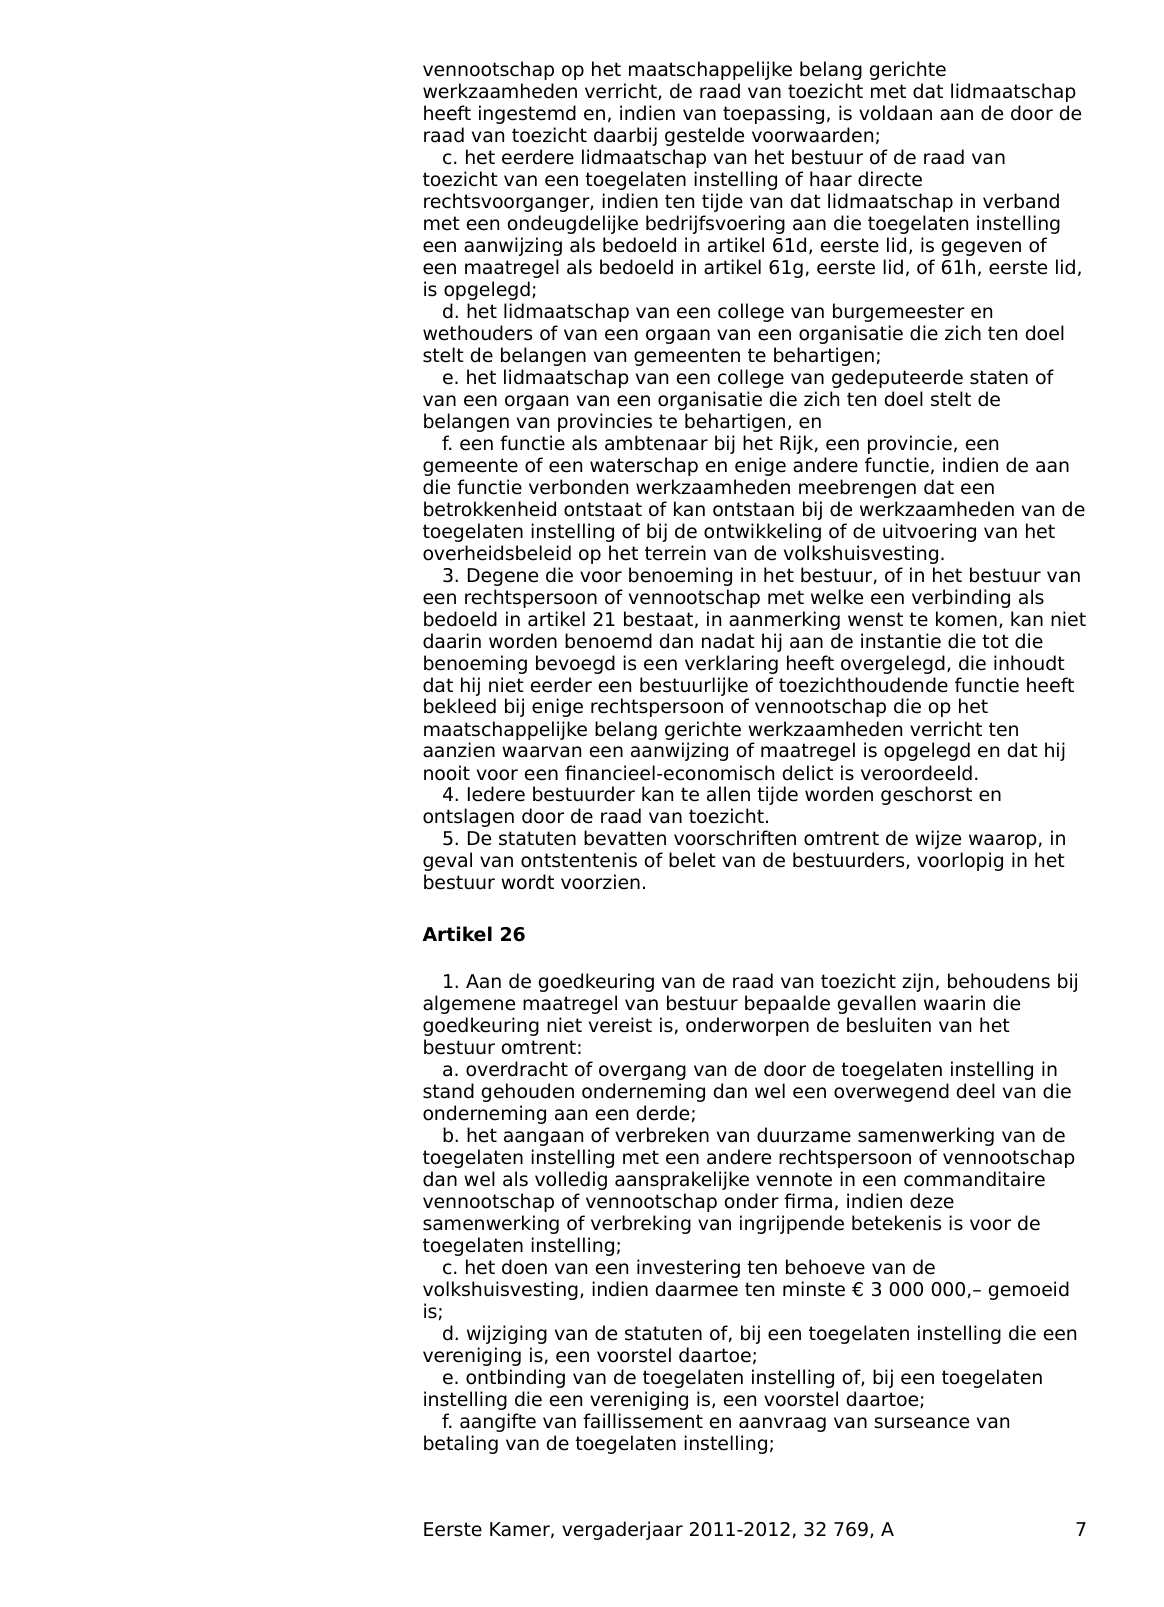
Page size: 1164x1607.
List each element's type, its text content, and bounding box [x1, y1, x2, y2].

text d. het lidmaatschap van een college van burgemeester en wethouders of van een orgaan van een organisatie die zich ten doel stelt de belangen van gemeenten te behartigen; [422, 301, 1087, 367]
text 4. Iedere bestuurder kan te allen tijde worden geschorst en ontslagen door de raad van toezicht. [422, 784, 1087, 828]
text c. het doen van een investering ten behoeve van de volkshuisvesting, indien daarmee ten minste € 3 000 000,– gemoeid is; [422, 1257, 1087, 1323]
text c. het eerdere lidmaatschap van het bestuur of de raad van toezicht van een toegelaten instelling of haar directe rechtsvoorganger, indien ten tijde van dat lidmaatschap in verband met een ondeugdelijke bedrijfsvoering aan die toegelaten instelling een aanwijzing als bedoeld in artikel 61d, eerste lid, is gegeven of een maatregel als bedoeld in artikel 61g, eerste lid, of 61h, eerste lid, is opgelegd; [422, 147, 1087, 301]
text 5. De statuten bevatten voorschriften omtrent de wijze waarop, in geval van ontstentenis of belet van de bestuurders, voorlopig in het bestuur wordt voorzien. [422, 828, 1087, 894]
text 1. Aan de goedkeuring van de raad van toezicht zijn, behoudens bij algemene maatregel van bestuur bepaalde gevallen waarin die goedkeuring niet vereist is, onderworpen de besluiten van het bestuur omtrent: [422, 971, 1087, 1059]
text f. aangifte van faillissement en aanvraag van surseance van betaling van de toegelaten instelling; [422, 1411, 1087, 1455]
text b. het aangaan of verbreken van duurzame samenwerking van de toegelaten instelling met een andere rechtspersoon of vennootschap dan wel als volledig aansprakelijke vennote in een commanditaire vennootschap of vennootschap onder firma, indien deze samenwerking of verbreking van ingrijpende betekenis is voor de toegelaten instelling; [422, 1125, 1087, 1257]
subtitle Artikel 26 [422, 924, 1087, 946]
text 3. Degene die voor benoeming in het bestuur, of in het bestuur van een rechtspersoon of vennootschap met welke een verbinding als bedoeld in artikel 21 bestaat, in aanmerking wenst te komen, kan niet daarin worden benoemd dan nadat hij aan de instantie die tot die benoeming bevoegd is een verklaring heeft overgelegd, die inhoudt dat hij niet eerder een bestuurlijke of toezichthoudende functie heeft bekleed bij enige rechtspersoon of vennootschap die op het maatschappelijke belang gerichte werkzaamheden verricht ten aanzien waarvan een aanwijzing of maatregel is opgelegd en dat hij nooit voor een financieel-economisch delict is veroordeeld. [422, 564, 1087, 784]
text vennootschap op het maatschappelijke belang gerichte werkzaamheden verricht, de raad van toezicht met dat lidmaatschap heeft ingestemd en, indien van toepassing, is voldaan aan de door de raad van toezicht daarbij gestelde voorwaarden; [422, 59, 1087, 147]
text e. ontbinding van de toegelaten instelling of, bij een toegelaten instelling die een vereniging is, een voorstel daartoe; [422, 1367, 1087, 1411]
text d. wijziging van de statuten of, bij een toegelaten instelling die een vereniging is, een voorstel daartoe; [422, 1323, 1087, 1367]
text a. overdracht of overgang van de door de toegelaten instelling in stand gehouden onderneming dan wel een overwegend deel van die onderneming aan een derde; [422, 1059, 1087, 1125]
text e. het lidmaatschap van een college van gedeputeerde staten of van een orgaan van een organisatie die zich ten doel stelt de belangen van provincies te behartigen, en [422, 367, 1087, 433]
text f. een functie als ambtenaar bij het Rijk, een provincie, een gemeente of een waterschap en enige andere functie, indien de aan die functie verbonden werkzaamheden meebrengen dat een betrokkenheid ontstaat of kan ontstaan bij de werkzaamheden van de toegelaten instelling of bij de ontwikkeling of de uitvoering van het overheidsbeleid op het terrein van de volkshuisvesting. [422, 433, 1087, 564]
